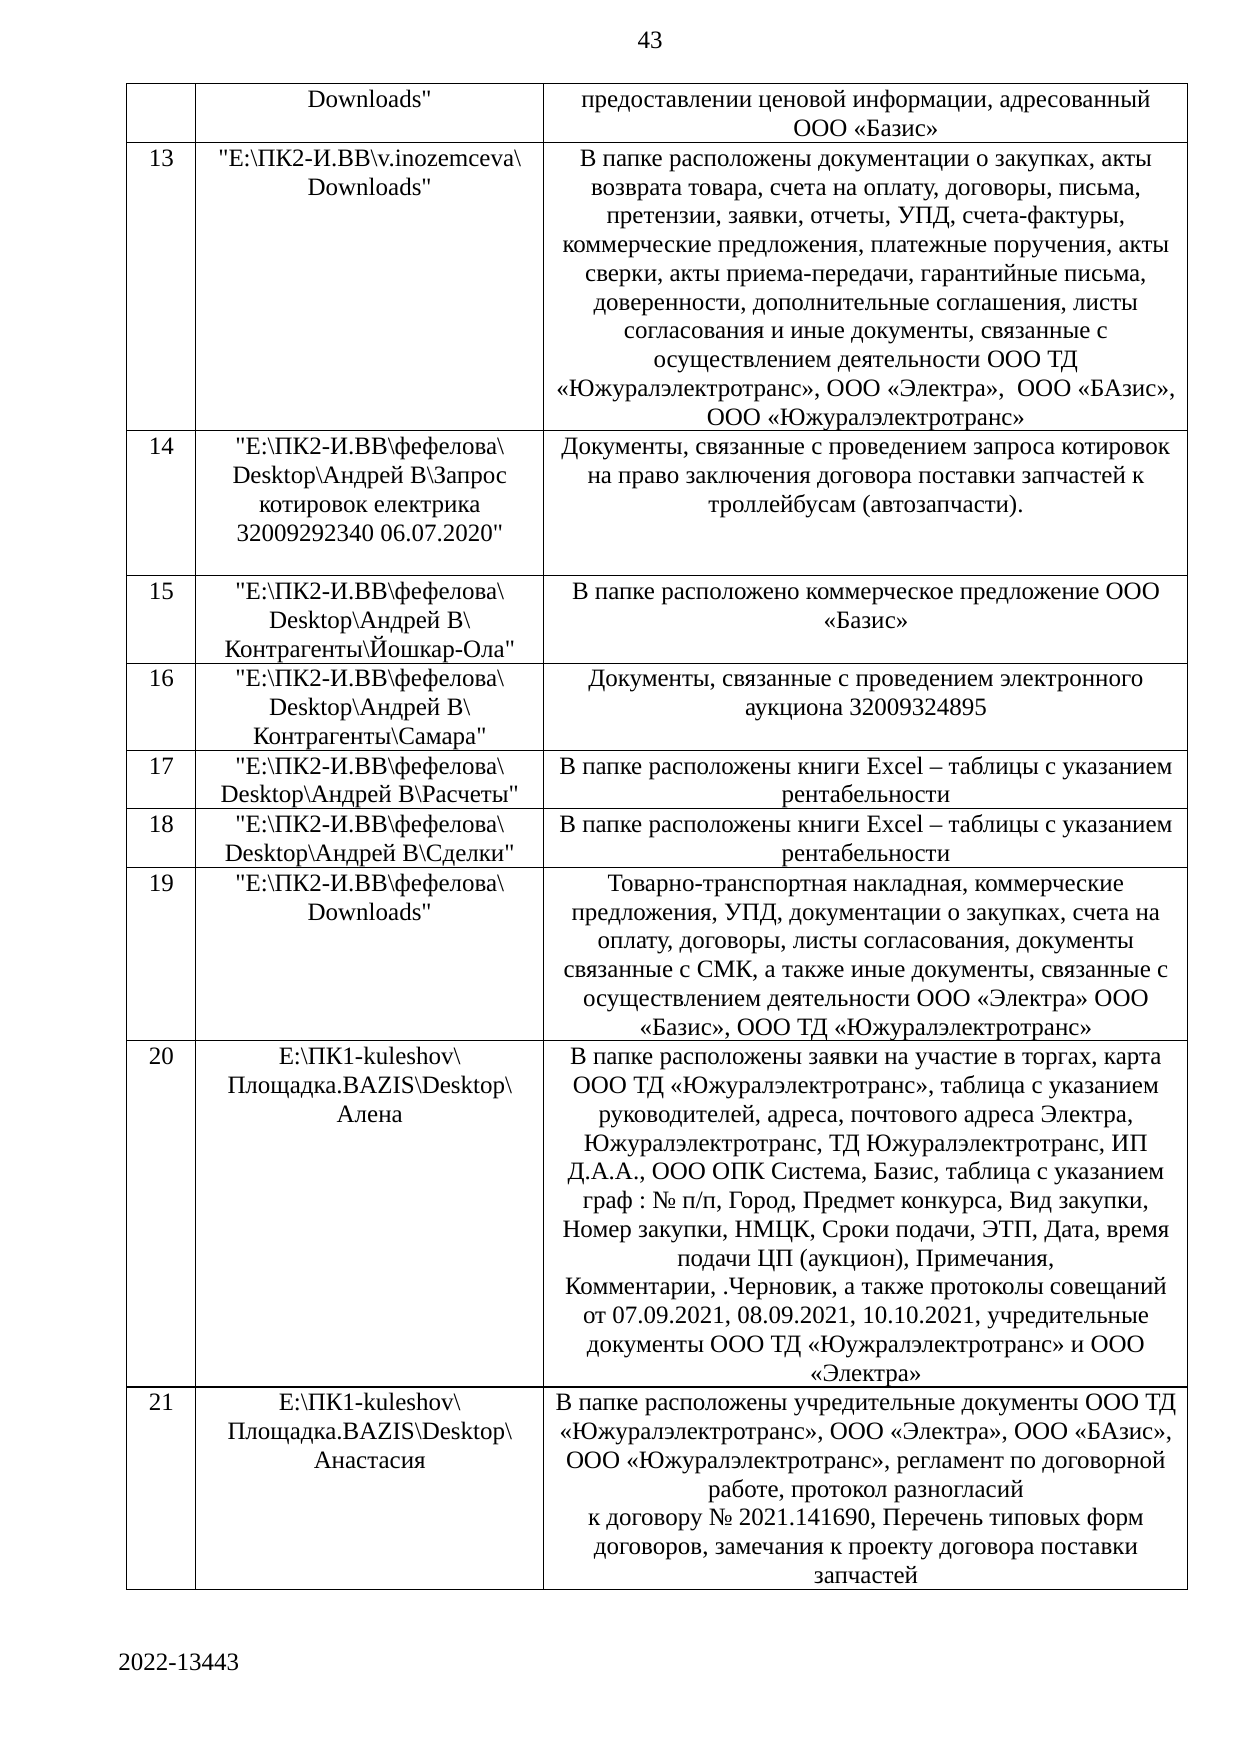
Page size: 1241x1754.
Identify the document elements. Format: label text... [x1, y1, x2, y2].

table_cell [127, 84, 195, 142]
table_cell 20 [127, 1041, 195, 1386]
table_cell E:\ПК1-kuleshov\Площадка.BAZIS\Desktop\Алена [196, 1041, 543, 1386]
table_cell 19 [127, 868, 195, 1040]
table_cell 21 [127, 1388, 195, 1589]
table_cell В папке расположены документации о закупках, акты возврата товара, счета на оплату, договоры, письма, претензии, заявки, отчеты, УПД, счета-фактуры, коммерческие предложения, платежные поручения, акты сверки, акты приема-передачи, гарантийные письма, доверенности, дополнительные соглашения, листы согласования и иные документы, связанные с осуществлением деятельности ООО ТД «Южуралэлектротранс», ООО «Электра», ООО «БАзис», ООО «Южуралэлектротранс» [544, 143, 1187, 430]
table_cell Downloads" [196, 84, 543, 142]
table_cell предоставлении ценовой информации, адресованный ООО «Базис» [544, 84, 1187, 142]
table_cell 13 [127, 143, 195, 430]
table_cell "E:\ПК2-И.ВВ\v.inozemceva\Downloads" [196, 143, 543, 430]
table_cell "E:\ПК2-И.ВВ\фефелова\Desktop\Андрей В\Сделки" [196, 809, 543, 867]
table_cell 14 [127, 431, 195, 575]
table_cell "E:\ПК2-И.ВВ\фефелова\Desktop\Андрей В\Расчеты" [196, 751, 543, 808]
table_cell Документы, связанные с проведением запроса котировок на право заключения договора поставки запчастей к троллейбусам (автозапчасти). [544, 431, 1187, 575]
table_cell 16 [127, 664, 195, 750]
table_cell E:\ПК1-kuleshov\Площадка.BAZIS\Desktop\Анастасия [196, 1388, 543, 1589]
table_cell В папке расположены учредительные документы ООО ТД «Южуралэлектротранс», ООО «Электра», ООО «БАзис», ООО «Южуралэлектротранс», регламент по договорной работе, протокол разногласий к договору № 2021.141690, Перечень типовых форм договоров, замечания к проекту договора поставки запчастей [544, 1388, 1187, 1589]
table_cell Документы, связанные с проведением электронного аукциона 32009324895 [544, 664, 1187, 750]
table_cell "E:\ПК2-И.ВВ\фефелова\Desktop\Андрей В\Контрагенты\Йошкар-Ола" [196, 576, 543, 662]
table_cell В папке расположены заявки на участие в торгах, карта ООО ТД «Южуралэлектротранс», таблица с указанием руководителей, адреса, почтового адреса Электра, Южуралэлектротранс, ТД Южуралэлектротранс, ИП Д.А.А., ООО ОПК Система, Базис, таблица с указанием граф : № п/п, Город, Предмет конкурса, Вид закупки, Номер закупки, НМЦК, Сроки подачи, ЭТП, Дата, время подачи ЦП (аукцион), Примечания, Комментарии, .Черновик, а также протоколы совещаний от 07.09.2021, 08.09.2021, 10.10.2021, учредительные документы ООО ТД «Юужралэлектротранс» и ООО «Электра» [544, 1041, 1187, 1386]
table_cell В папке расположены книги Excel – таблицы с указанием рентабельности [544, 751, 1187, 808]
table_cell 17 [127, 751, 195, 808]
table_cell В папке расположено коммерческое предложение ООО «Базис» [544, 576, 1187, 662]
table_cell "E:\ПК2-И.ВВ\фефелова\Downloads" [196, 868, 543, 1040]
table_cell "E:\ПК2-И.ВВ\фефелова\Desktop\Андрей В\Запрос котировок електрика 32009292340 06.07.2020" [196, 431, 543, 575]
table_cell 18 [127, 809, 195, 867]
table_cell 15 [127, 576, 195, 662]
table_cell В папке расположены книги Excel – таблицы с указанием рентабельности [544, 809, 1187, 867]
table_cell "E:\ПК2-И.ВВ\фефелова\Desktop\Андрей В\Контрагенты\Самара" [196, 664, 543, 750]
table_cell Товарно-транспортная накладная, коммерческие предложения, УПД, документации о закупках, счета на оплату, договоры, листы согласования, документы связанные с СМК, а также иные документы, связанные с осуществлением деятельности ООО «Электра» ООО «Базис», ООО ТД «Южуралэлектротранс» [544, 868, 1187, 1040]
